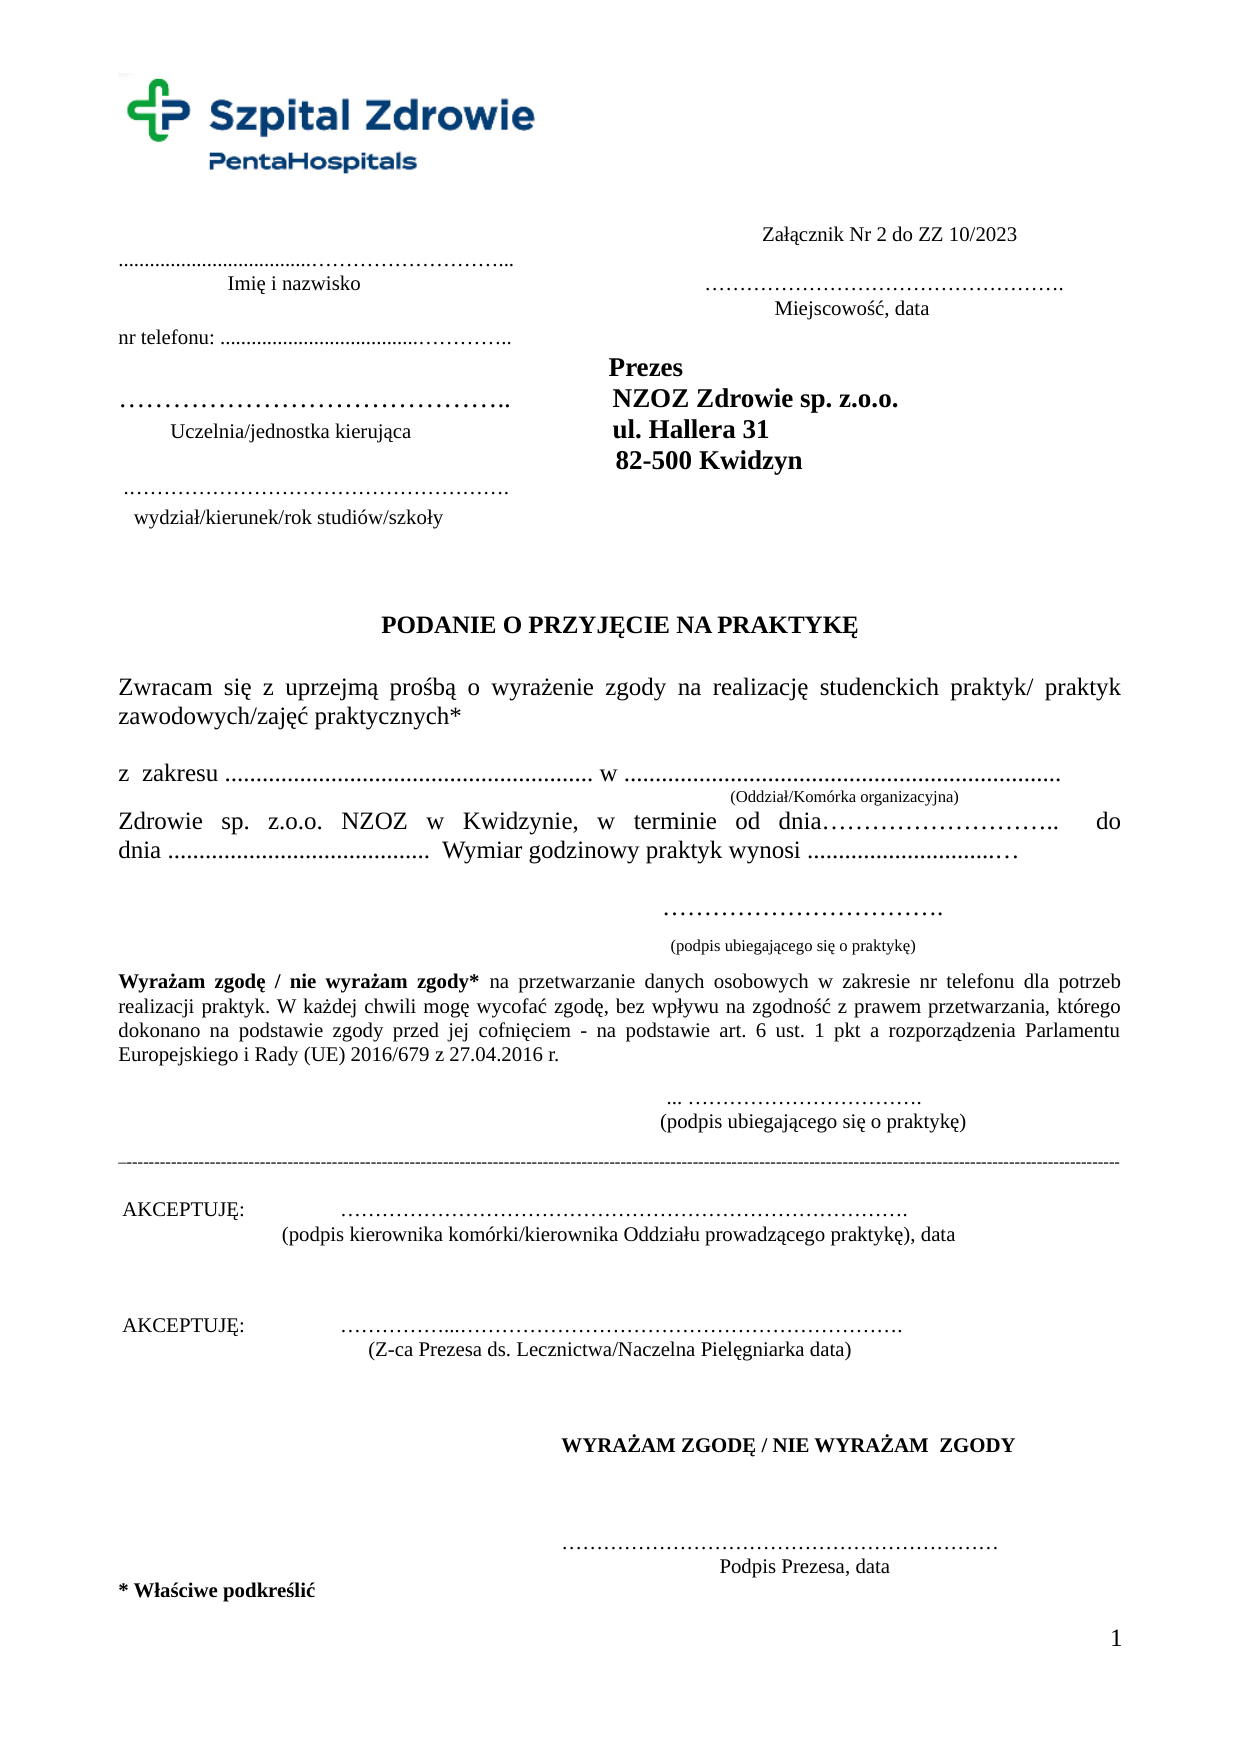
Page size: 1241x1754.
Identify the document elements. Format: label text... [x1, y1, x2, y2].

text (podpis ubiegającego się o praktykę) [662, 936, 1122, 955]
text Podpis Prezesa, data * Właściwe podkreślić [118, 1554, 1122, 1602]
text –----------------------------------------------------------------------------------------------------------------------------------------------------------------------------------- [118, 1152, 1122, 1171]
text (podpis ubiegającego się o praktykę) [118, 1109, 1122, 1133]
text (Oddział/Komórka organizacyjna) [561, 787, 1122, 806]
text Prezes [118, 351, 1122, 382]
text Uczelnia/jednostka kierująca ul. Hallera 31 [118, 413, 1122, 444]
text …………………………………….. NZOZ Zdrowie sp. z.o.o. [118, 382, 1122, 413]
text PODANIE O PRZYJĘCIE NA PRAKTYKĘ [118, 610, 1122, 638]
text z zakresu ........................................................... w ...................................................................... [118, 758, 1122, 787]
text WYRAŻAM ZGODĘ / NIE WYRAŻAM ZGODY [118, 1433, 1122, 1457]
text Zwracam się z uprzejmą prośbą o wyrażenie zgody na realizację studenckich praktyk/ praktyk zawodowych/zajęć praktycznych* [118, 672, 1122, 729]
text Miejscowość, data [118, 295, 1122, 319]
text ……………………………. [662, 892, 1122, 921]
text .....................................………………………... [118, 247, 1122, 271]
text nr telefonu: ......................................………….. [118, 319, 1122, 351]
text (Z-ca Prezesa ds. Lecznictwa/Naczelna Pielęgniarka data) [118, 1337, 1122, 1361]
text ... ……………………………. [118, 1085, 1122, 1109]
text AKCEPTUJĘ: ……………...………………………………………………………. [118, 1313, 1122, 1337]
text AKCEPTUJĘ: ………………………………………………………………………. (podpis kierownika komórki/kierownika Oddziału prowadzącego praktykę), data [118, 1195, 1122, 1270]
text Wyrażam zgodę / nie wyrażam zgody* na przetwarzanie danych osobowych w zakresie nr telefonu dla potrzeb realizacji praktyk. W każdej chwili mogę wycofać zgodę, bez wpływu na zgodność z prawem przetwarzania, którego dokonano na podstawie zgody przed jej cofnięciem - na podstawie art. 6 ust. 1 pkt a rozporządzenia Parlamentu Europejskiego i Rady (UE) 2016/679 z 27.04.2016 r. [118, 969, 1122, 1066]
text ……………………………………………………… [118, 1530, 1122, 1554]
text 82-500 Kwidzyn .………………………………………………. [118, 444, 1122, 499]
text Załącznik Nr 2 do ZZ 10/2023 [118, 218, 1122, 247]
text wydział/kierunek/rok studiów/szkoły [118, 499, 1122, 530]
text Imię i nazwisko ……………………………………………. [118, 271, 1122, 295]
text Zdrowie sp. z.o.o. NZOZ w Kwidzynie, w terminie od dnia……………………….. do dnia .......................................... Wymiar godzinowy praktyk wynosi ..............................… [118, 806, 1122, 864]
